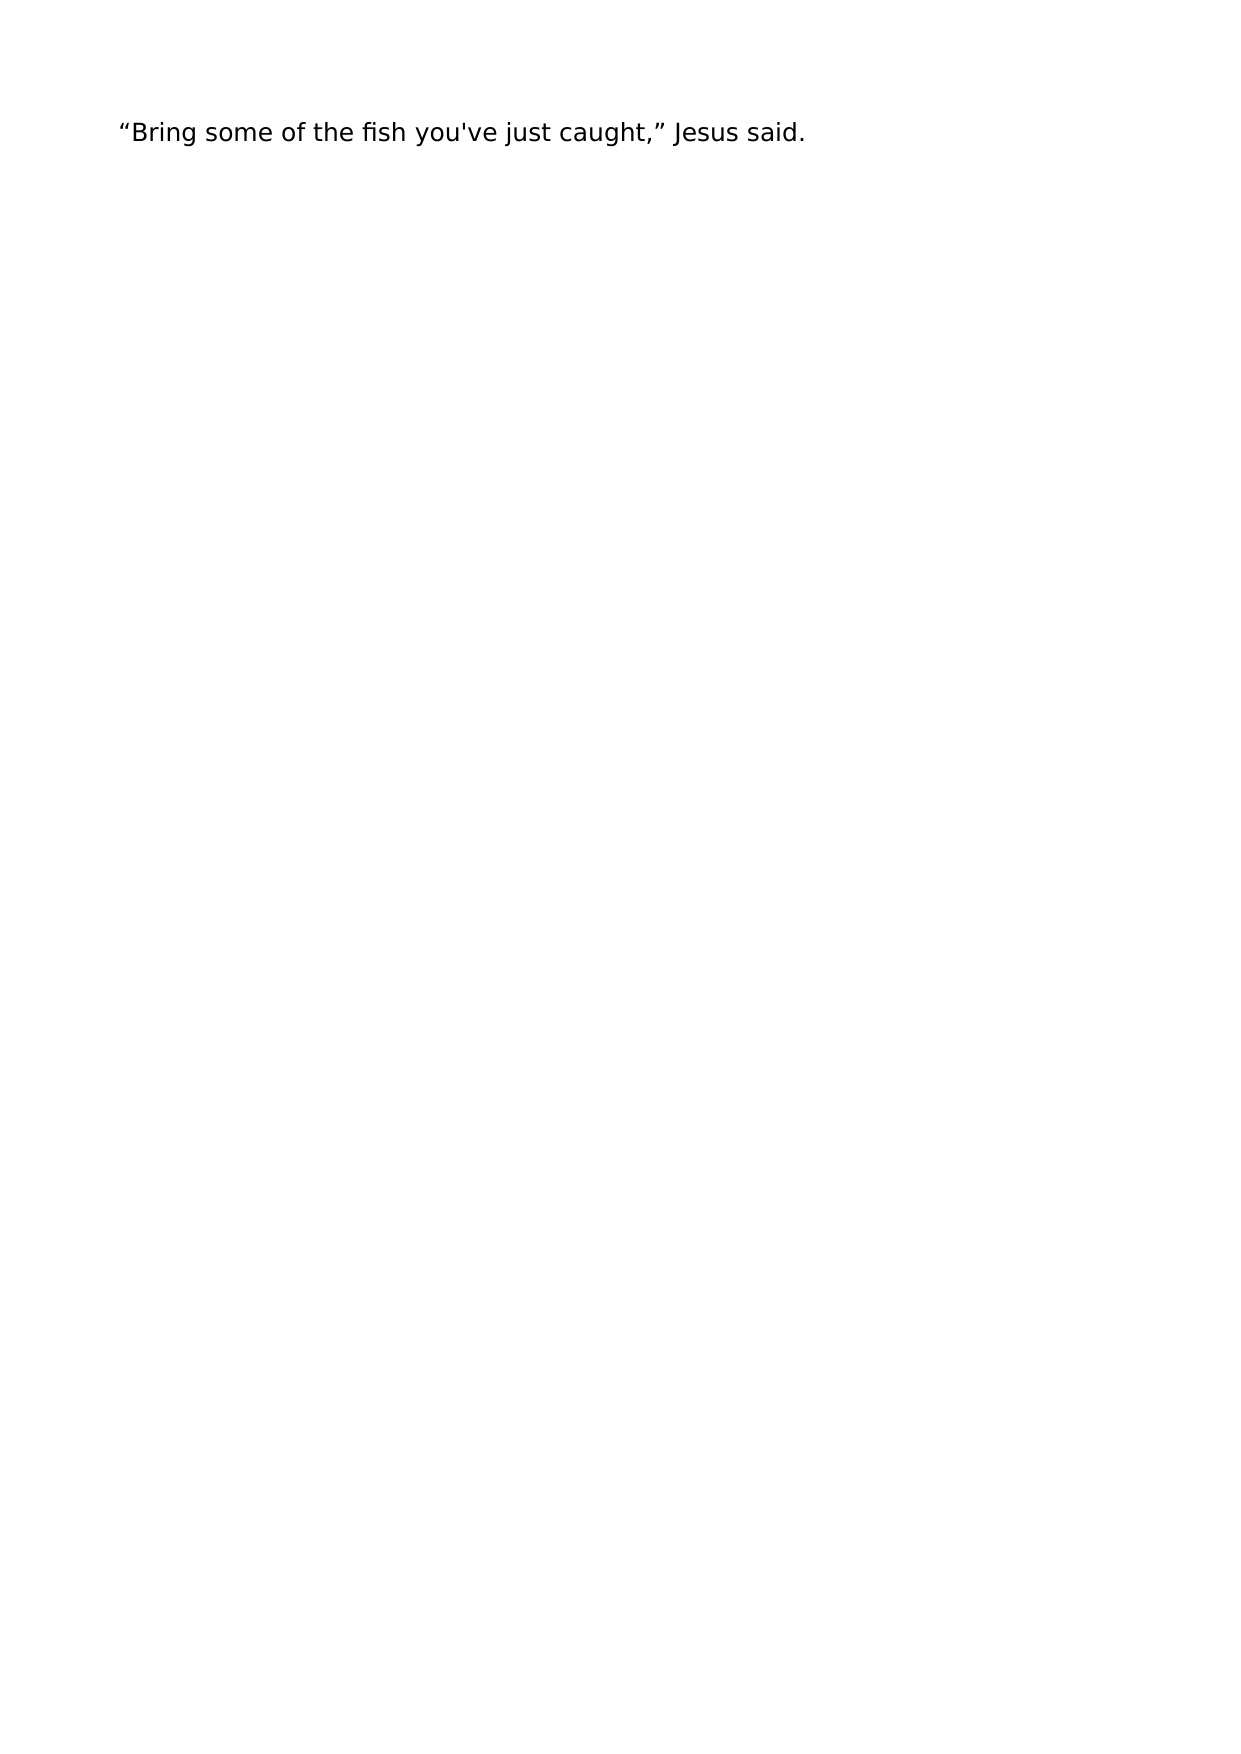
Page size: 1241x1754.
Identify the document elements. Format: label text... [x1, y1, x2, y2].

text “Bring some of the fish you've just caught,” Jesus said. [118, 118, 1122, 147]
